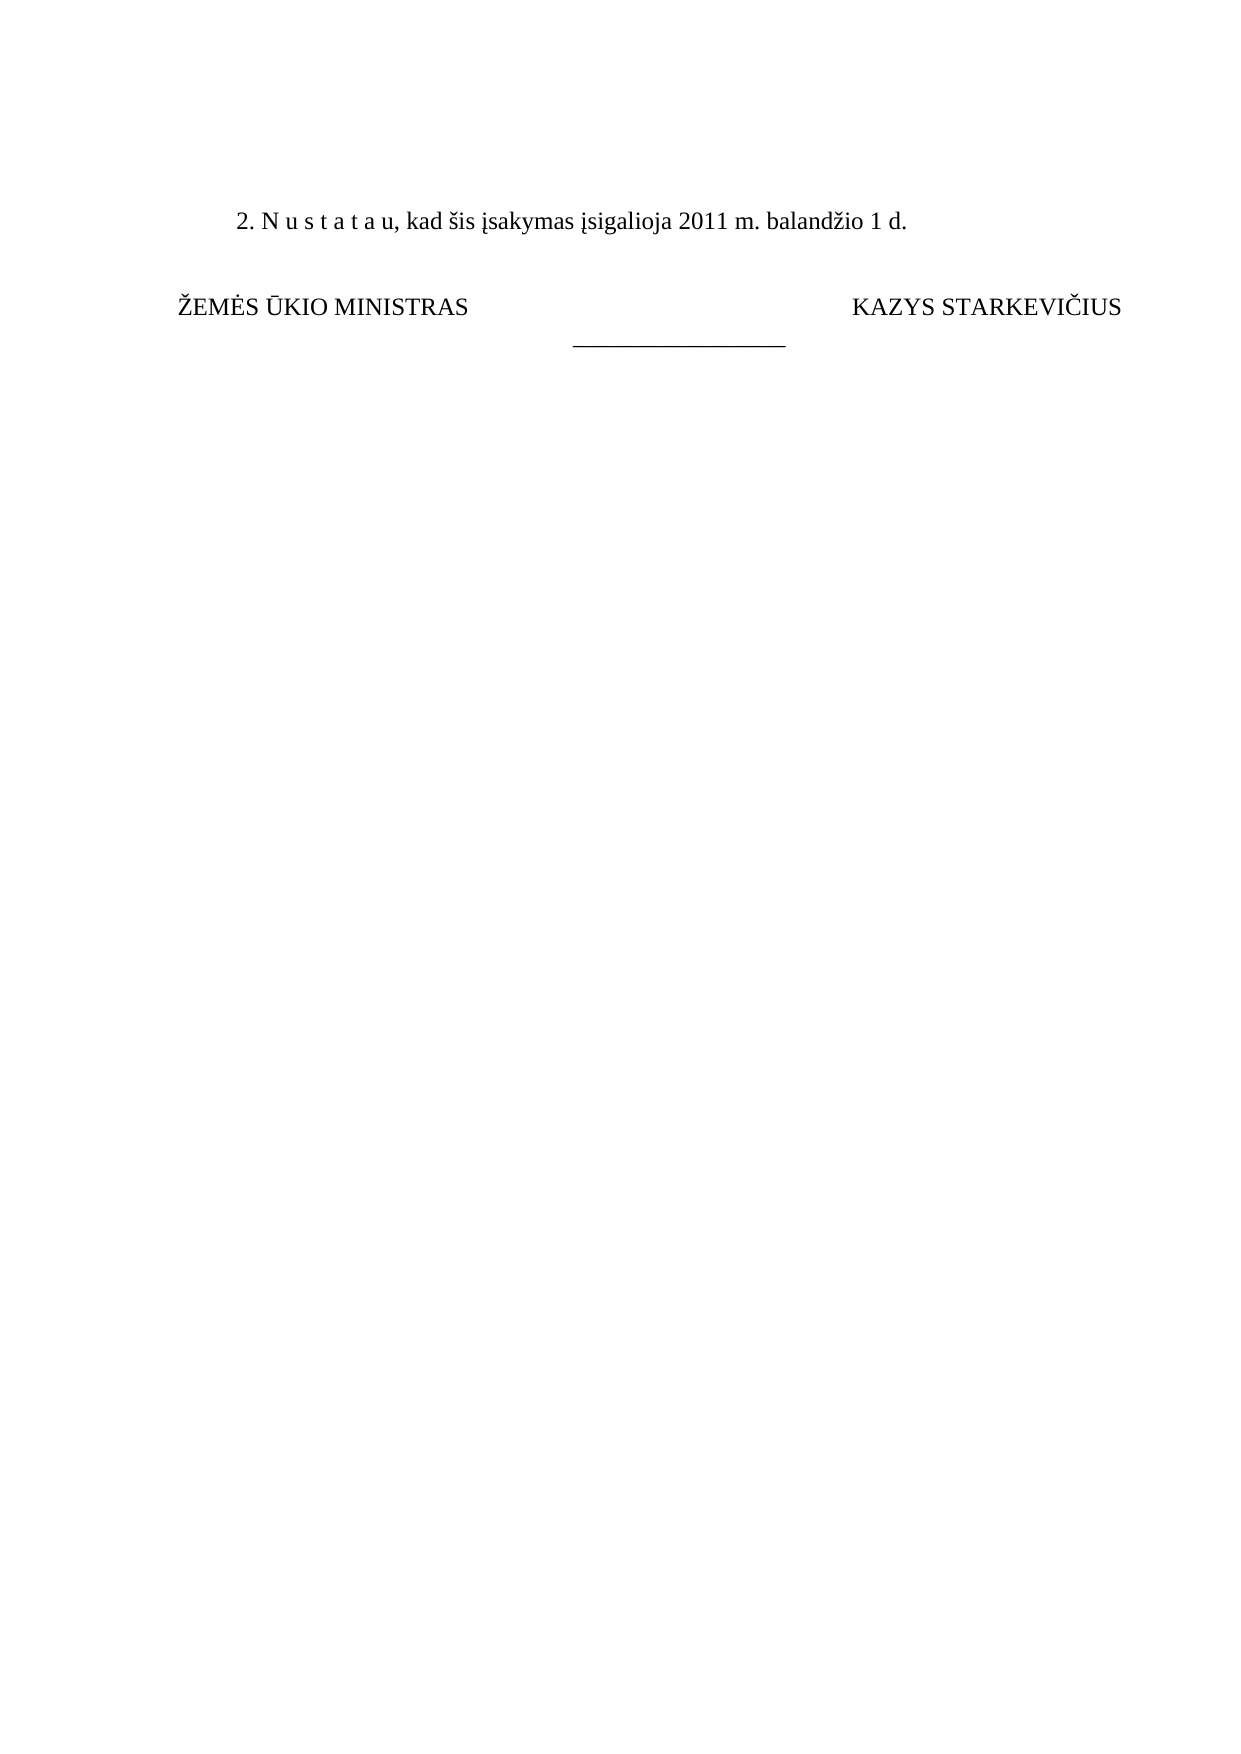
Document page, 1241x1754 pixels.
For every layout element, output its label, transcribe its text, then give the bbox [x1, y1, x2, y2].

text _________________ [177, 321, 1181, 350]
text 2. N u s t a t a u, kad šis įsakymas įsigalioja 2011 m. balandžio 1 d. [177, 206, 1181, 235]
text Žemės ūkio ministras Kazys Starkevičius [177, 292, 1181, 321]
